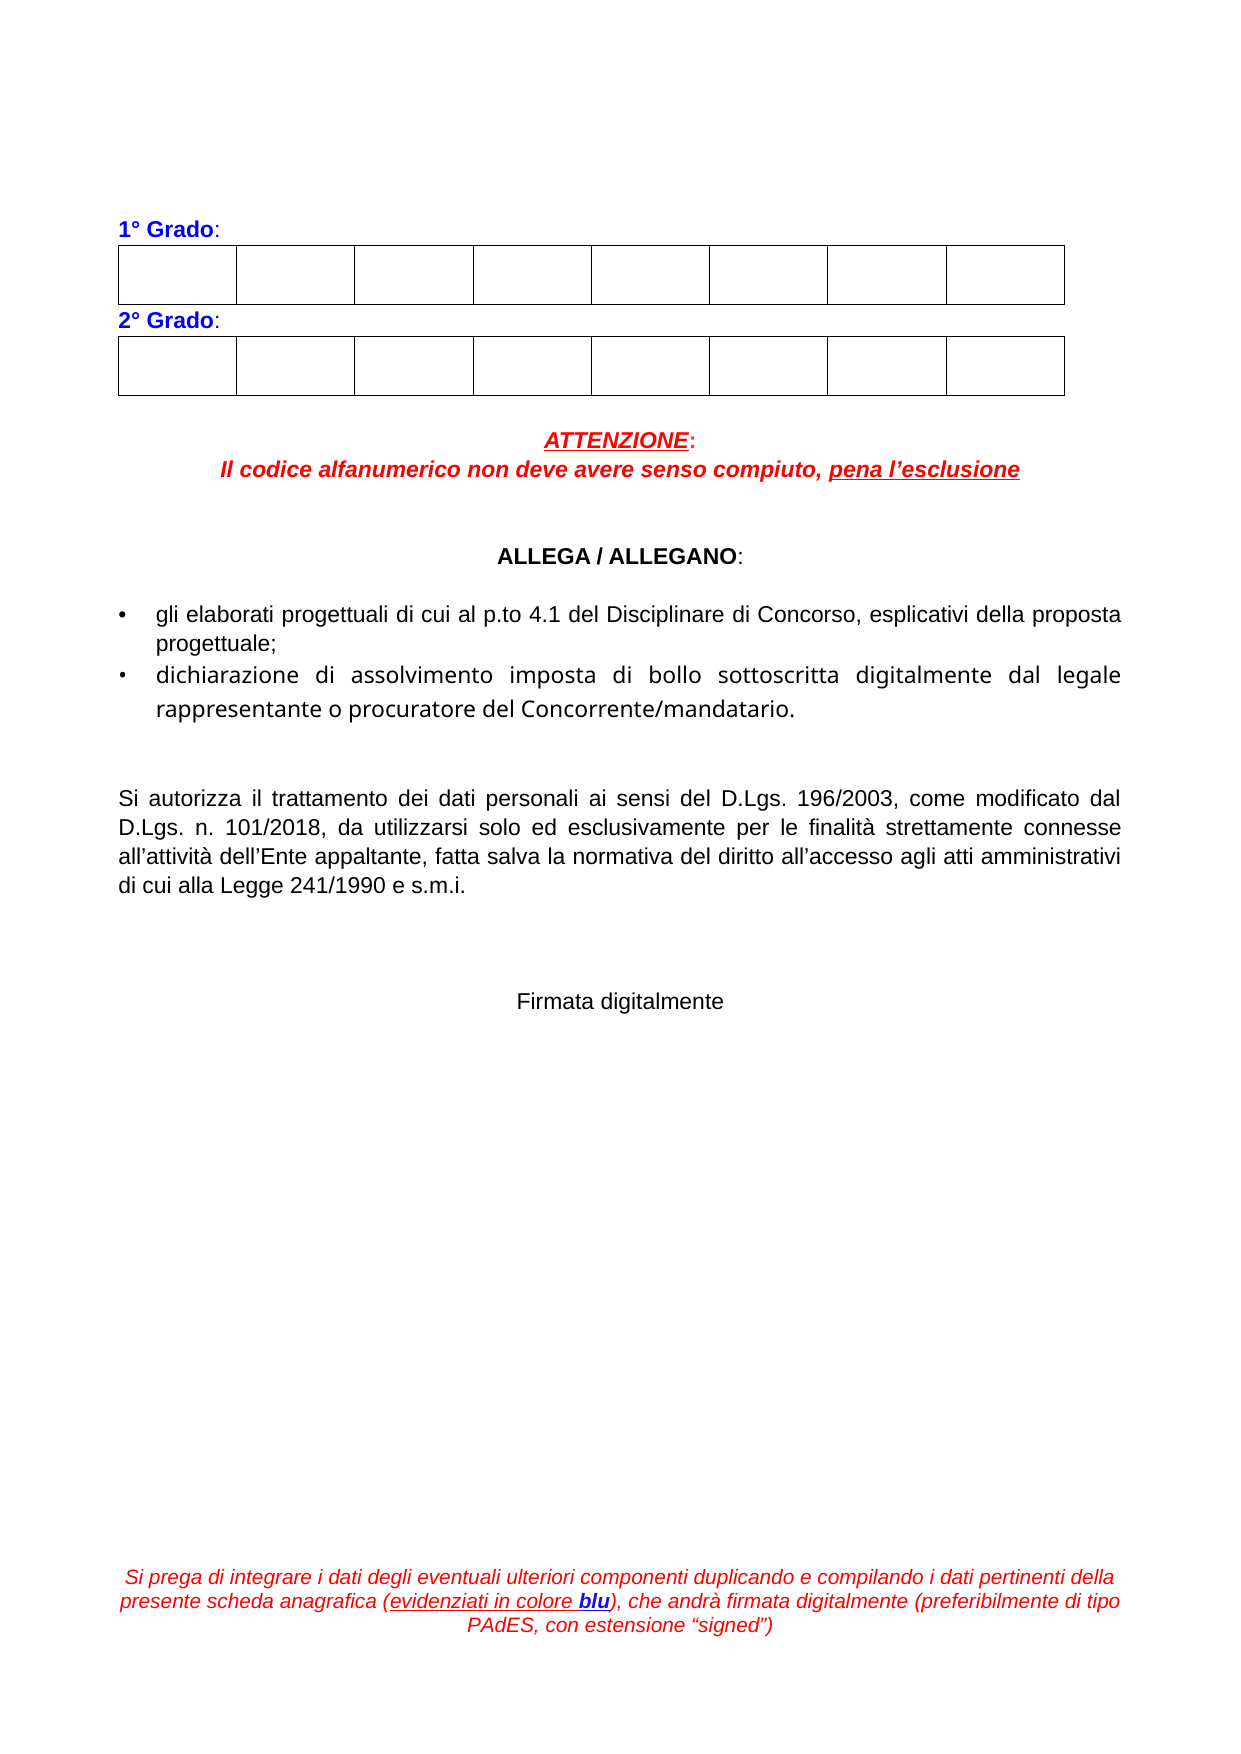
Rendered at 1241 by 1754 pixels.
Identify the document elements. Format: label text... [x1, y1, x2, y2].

text Firmata digitalmente [118, 988, 1122, 1014]
text Il codice alfanumerico non deve avere senso compiuto, pena l’esclusione [118, 456, 1122, 482]
list dichiarazione di assolvimento imposta di bollo sottoscritta digitalmente dal legale rappresentante o procuratore del Concorrente/mandatario. [118, 658, 1122, 724]
text 2° Grado: [118, 307, 1122, 333]
text 1° Grado: [118, 216, 1122, 243]
text ALLEGA / ALLEGANO: [118, 543, 1122, 569]
text Si autorizza il trattamento dei dati personali ai sensi del D.Lgs. 196/2003, come modificato dal D.Lgs. n. 101/2018, da utilizzarsi solo ed esclusivamente per le finalità strettamente connesse all’attività dell’Ente appaltante, fatta salva la normativa del diritto all’accesso agli atti amministrativi di cui alla Legge 241/1990 e s.m.i. [118, 785, 1122, 898]
text ATTENZIONE: [118, 427, 1122, 453]
list gli elaborati progettuali di cui al p.to 4.1 del Disciplinare di Concorso, esplicativi della proposta progettuale; [118, 601, 1122, 656]
